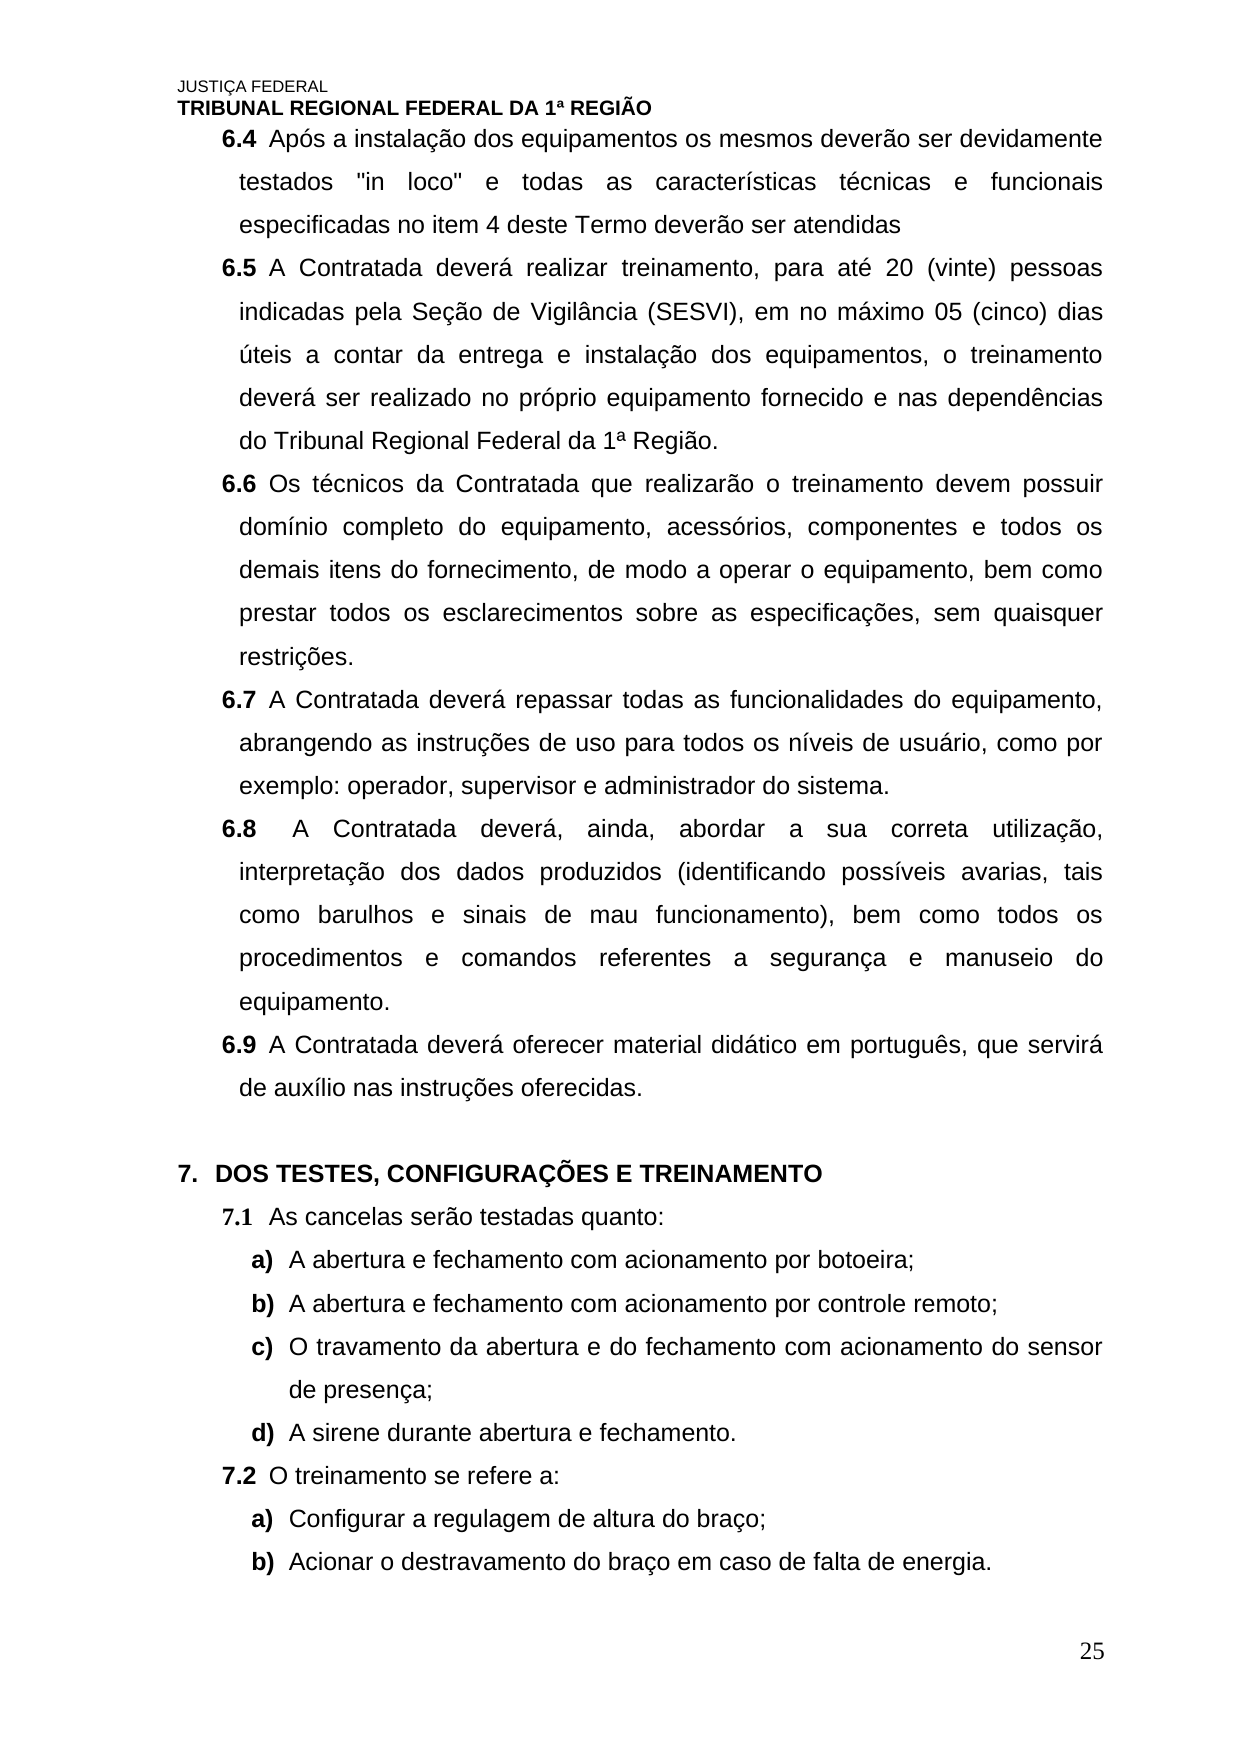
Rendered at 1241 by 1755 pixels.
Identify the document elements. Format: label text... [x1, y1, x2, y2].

list Acionar o destravamento do braço em caso de falta de energia. [251, 1547, 1104, 1576]
list DOS TESTES, CONFIGURAÇÕES E TREINAMENTO [177, 1159, 308, 1188]
list A abertura e fechamento com acionamento por controle remoto; [251, 1288, 308, 1317]
list A Contratada deverá oferecer material didático em português, que servirá de auxílio nas instruções oferecidas. [985, 1030, 1104, 1102]
list A Contratada deverá oferecer material didático em português, que servirá de auxílio nas instruções oferecidas. [192, 1030, 308, 1102]
list O travamento da abertura e do fechamento com acionamento do sensor de presença; [251, 1332, 1104, 1403]
list DOS TESTES, CONFIGURAÇÕES E TREINAMENTO [985, 1159, 1104, 1188]
list A abertura e fechamento com acionamento por botoeira; [985, 1245, 1104, 1274]
list A Contratada deverá repassar todas as funcionalidades do equipamento, abrangendo as instruções de uso para todos os níveis de usuário, como por exemplo: operador, supervisor e administrador do sistema. [985, 685, 1104, 800]
list A Contratada deverá, ainda, abordar a sua correta utilização, interpretação dos dados produzidos (identificando possíveis avarias, tais como barulhos e sinais de mau funcionamento), bem como todos os procedimentos e comandos referentes a segurança e manuseio do equipamento. [985, 814, 1104, 1015]
list A sirene durante abertura e fechamento. [251, 1418, 1104, 1447]
list Os técnicos da Contratada que realizarão o treinamento devem possuir domínio completo do equipamento, acessórios, componentes e todos os demais itens do fornecimento, de modo a operar o equipamento, bem como prestar todos os esclarecimentos sobre as especificações, sem quaisquer restrições. [192, 469, 1104, 670]
list Configurar a regulagem de altura do braço; [251, 1504, 1104, 1533]
list As cancelas serão testadas quanto: [985, 1202, 1104, 1231]
list O treinamento se refere a: [192, 1461, 1104, 1490]
list Após a instalação dos equipamentos os mesmos deverão ser devidamente testados "in loco" e todas as características técnicas e funcionais especificadas no item 4 deste Termo deverão ser atendidas [192, 124, 1104, 239]
list A abertura e fechamento com acionamento por botoeira; [251, 1245, 308, 1274]
list As cancelas serão testadas quanto: [192, 1202, 308, 1231]
list A Contratada deverá repassar todas as funcionalidades do equipamento, abrangendo as instruções de uso para todos os níveis de usuário, como por exemplo: operador, supervisor e administrador do sistema. [192, 685, 308, 800]
list A Contratada deverá realizar treinamento, para até 20 (vinte) pessoas indicadas pela Seção de Vigilância (SESVI), em no máximo 05 (cinco) dias úteis a contar da entrega e instalação dos equipamentos, o treinamento deverá ser realizado no próprio equipamento fornecido e nas dependências do Tribunal Regional Federal da 1ª Região. [192, 253, 1104, 455]
list A abertura e fechamento com acionamento por controle remoto; [985, 1288, 1104, 1317]
list A Contratada deverá, ainda, abordar a sua correta utilização, interpretação dos dados produzidos (identificando possíveis avarias, tais como barulhos e sinais de mau funcionamento), bem como todos os procedimentos e comandos referentes a segurança e manuseio do equipamento. [192, 814, 308, 1015]
